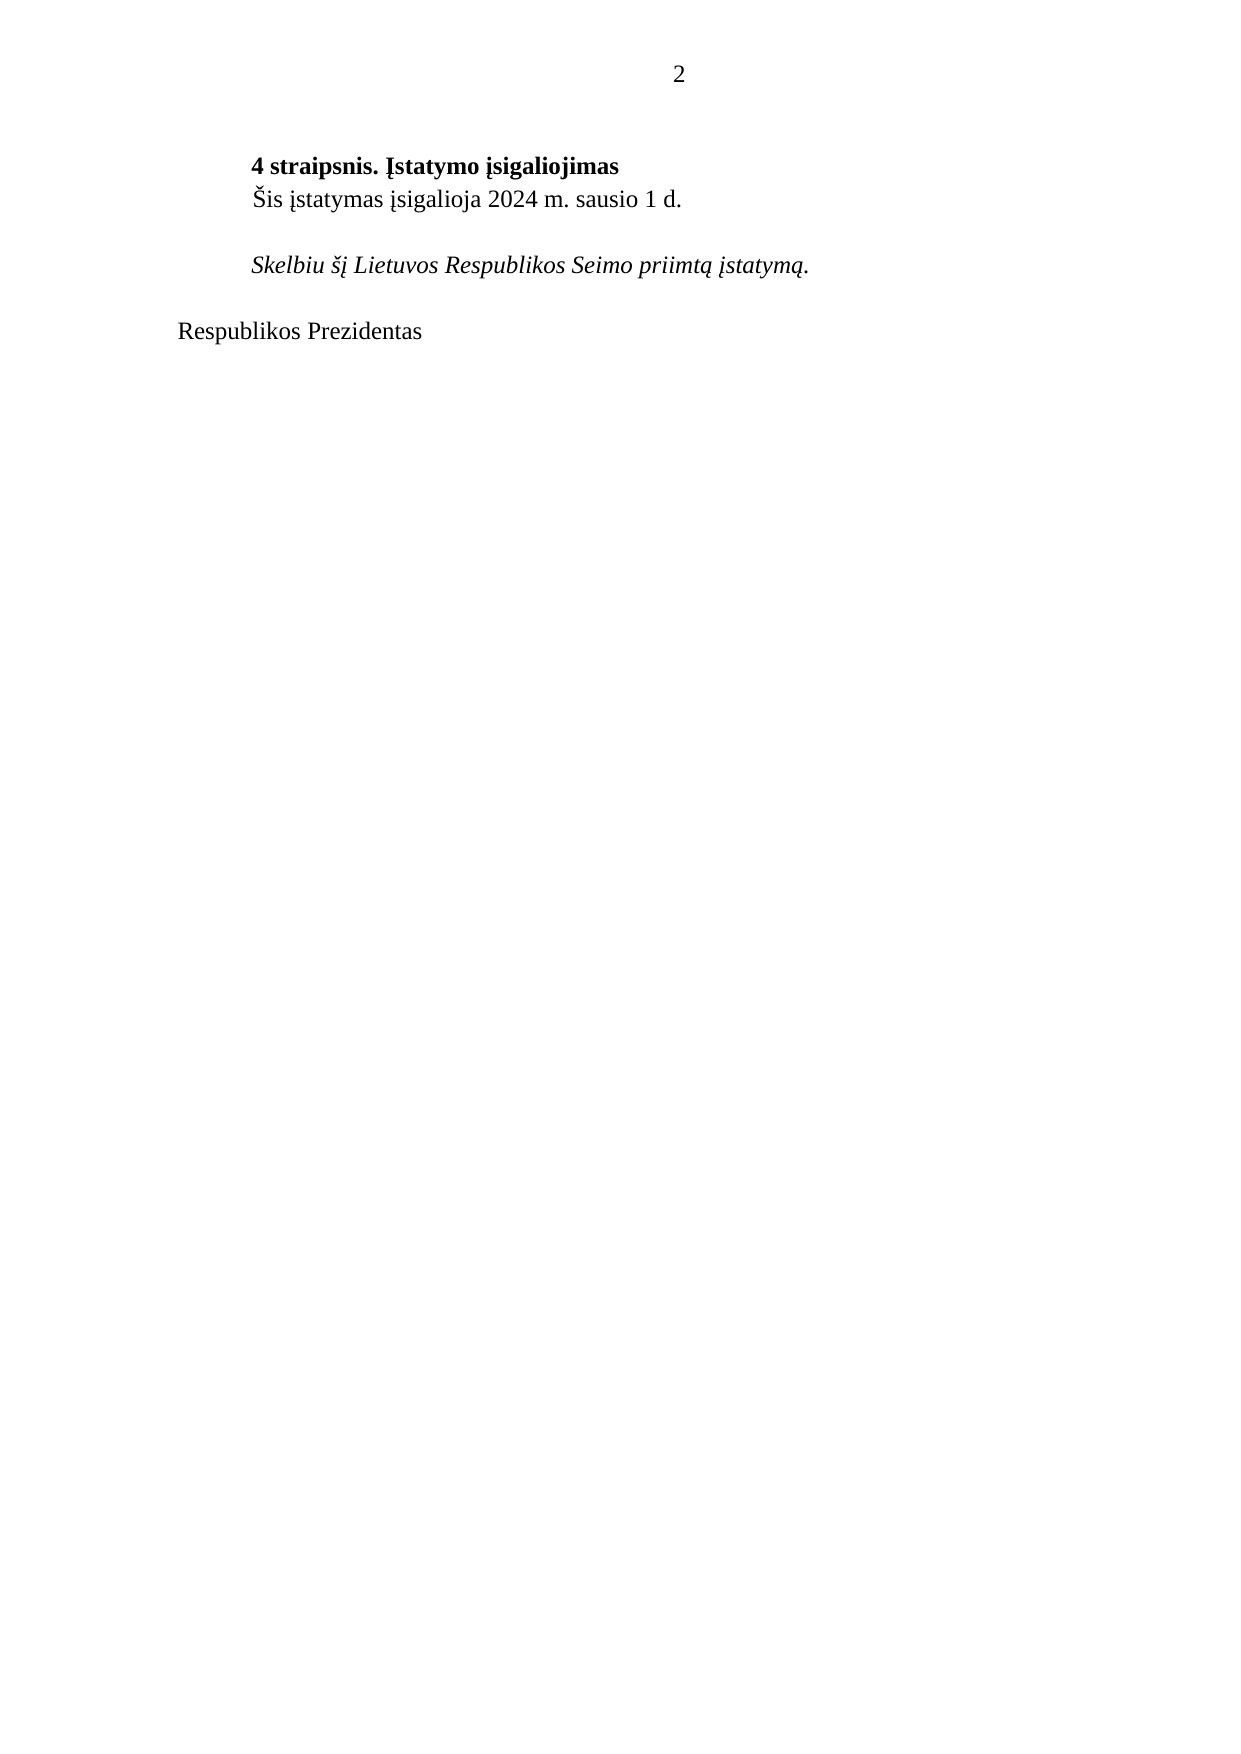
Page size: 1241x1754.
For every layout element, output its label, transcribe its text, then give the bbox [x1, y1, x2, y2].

text Skelbiu šį Lietuvos Respublikos Seimo priimtą įstatymą. [177, 250, 1181, 279]
text 4 straipsnis. Įstatymo įsigaliojimas [177, 151, 1181, 180]
text Respublikos Prezidentas [177, 316, 1181, 345]
text Šis įstatymas įsigalioja 2024 m. sausio 1 d. [177, 184, 1181, 213]
